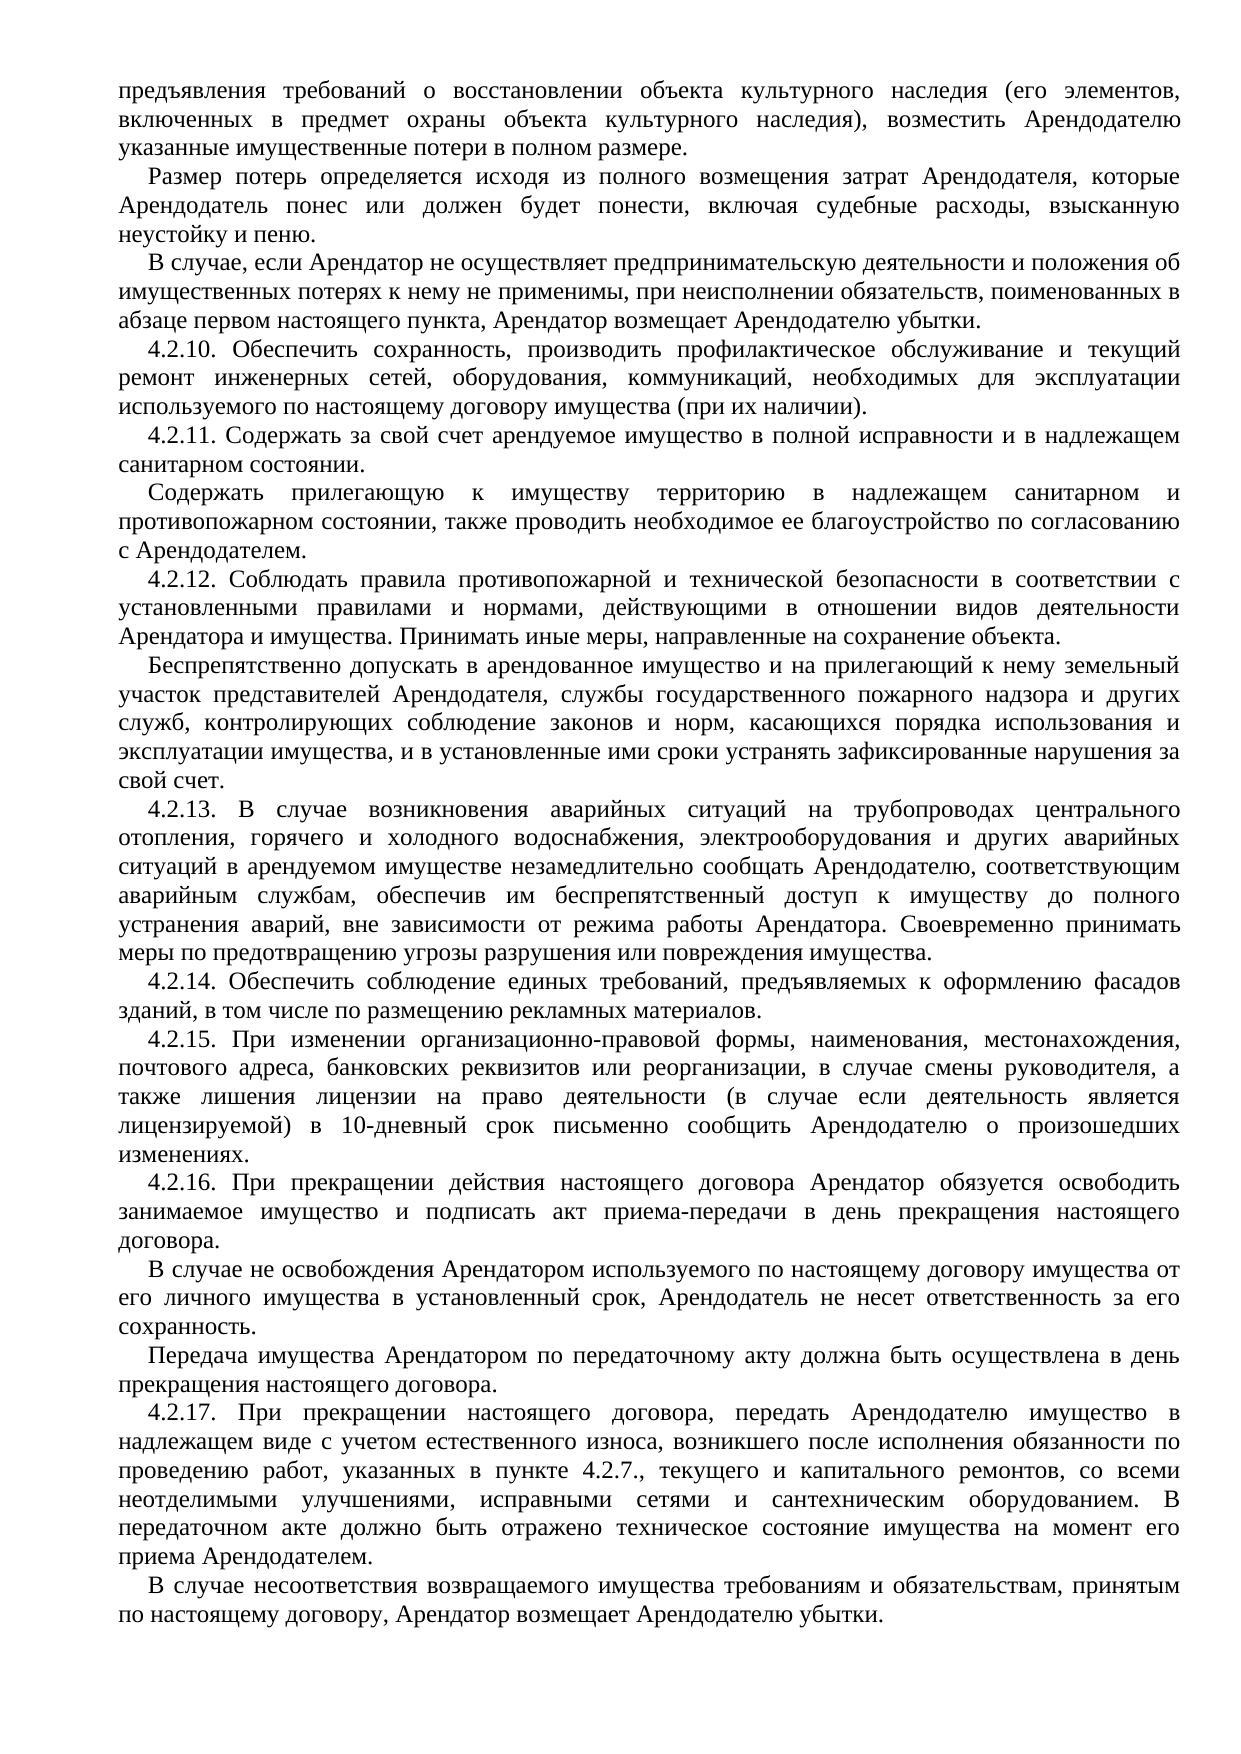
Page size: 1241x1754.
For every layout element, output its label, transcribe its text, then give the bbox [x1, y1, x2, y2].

text В случае не освобождения Арендатором используемого по настоящему договору имущества от его личного имущества в установленный срок, Арендодатель не несет ответственность за его сохранность. [118, 1254, 1181, 1340]
text В случае несоответствия возвращаемого имущества требованиям и обязательствам, принятым по настоящему договору, Арендатор возмещает Арендодателю убытки. [118, 1570, 1181, 1627]
text 4.2.10. Обеспечить сохранность, производить профилактическое обслуживание и текущий ремонт инженерных сетей, оборудования, коммуникаций, необходимых для эксплуатации используемого по настоящему договору имущества (при их наличии). [118, 334, 1181, 420]
text Размер потерь определяется исходя из полного возмещения затрат Арендодателя, которые Арендодатель понес или должен будет понести, включая судебные расходы, взысканную неустойку и пеню. [118, 161, 1181, 247]
text Содержать прилегающую к имуществу территорию в надлежащем санитарном и противопожарном состоянии, также проводить необходимое ее благоустройство по согласованию с Арендодателем. [118, 477, 1181, 564]
text предъявления требований о восстановлении объекта культурного наследия (его элементов, включенных в предмет охраны объекта культурного наследия), возместить Арендодателю указанные имущественные потери в полном размере. [118, 75, 1181, 161]
text Передача имущества Арендатором по передаточному акту должна быть осуществлена в день прекращения настоящего договора. [118, 1340, 1181, 1397]
text 4.2.15. При изменении организационно-правовой формы, наименования, местонахождения, почтового адреса, банковских реквизитов или реорганизации, в случае смены руководителя, а также лишения лицензии на право деятельности (в случае если деятельность является лицензируемой) в 10-дневный срок письменно сообщить Арендодателю о произошедших изменениях. [118, 1024, 1181, 1167]
text 4.2.14. Обеспечить соблюдение единых требований, предъявляемых к оформлению фасадов зданий, в том числе по размещению рекламных материалов. [118, 966, 1181, 1024]
text Беспрепятственно допускать в арендованное имущество и на прилегающий к нему земельный участок представителей Арендодателя, службы государственного пожарного надзора и других служб, контролирующих соблюдение законов и норм, касающихся порядка использования и эксплуатации имущества, и в установленные ими сроки устранять зафиксированные нарушения за свой счет. [118, 650, 1181, 794]
text 4.2.13. В случае возникновения аварийных ситуаций на трубопроводах центрального отопления, горячего и холодного водоснабжения, электрооборудования и других аварийных ситуаций в арендуемом имуществе незамедлительно сообщать Арендодателю, соответствующим аварийным службам, обеспечив им беспрепятственный доступ к имуществу до полного устранения аварий, вне зависимости от режима работы Арендатора. Своевременно принимать меры по предотвращению угрозы разрушения или повреждения имущества. [118, 794, 1181, 966]
text 4.2.17. При прекращении настоящего договора, передать Арендодателю имущество в надлежащем виде с учетом естественного износа, возникшего после исполнения обязанности по проведению работ, указанных в пункте 4.2.7., текущего и капитального ремонтов, со всеми неотделимыми улучшениями, исправными сетями и сантехническим оборудованием. В передаточном акте должно быть отражено техническое состояние имущества на момент его приема Арендодателем. [118, 1397, 1181, 1570]
text 4.2.11. Содержать за свой счет арендуемое имущество в полной исправности и в надлежащем санитарном состоянии. [118, 420, 1181, 477]
text 4.2.12. Соблюдать правила противопожарной и технической безопасности в соответствии с установленными правилами и нормами, действующими в отношении видов деятельности Арендатора и имущества. Принимать иные меры, направленные на сохранение объекта. [118, 564, 1181, 650]
text В случае, если Арендатор не осуществляет предпринимательскую деятельности и положения об имущественных потерях к нему не применимы, при неисполнении обязательств, поименованных в абзаце первом настоящего пункта, Арендатор возмещает Арендодателю убытки. [118, 247, 1181, 334]
text 4.2.16. При прекращении действия настоящего договора Арендатор обязуется освободить занимаемое имущество и подписать акт приема-передачи в день прекращения настоящего договора. [118, 1167, 1181, 1254]
